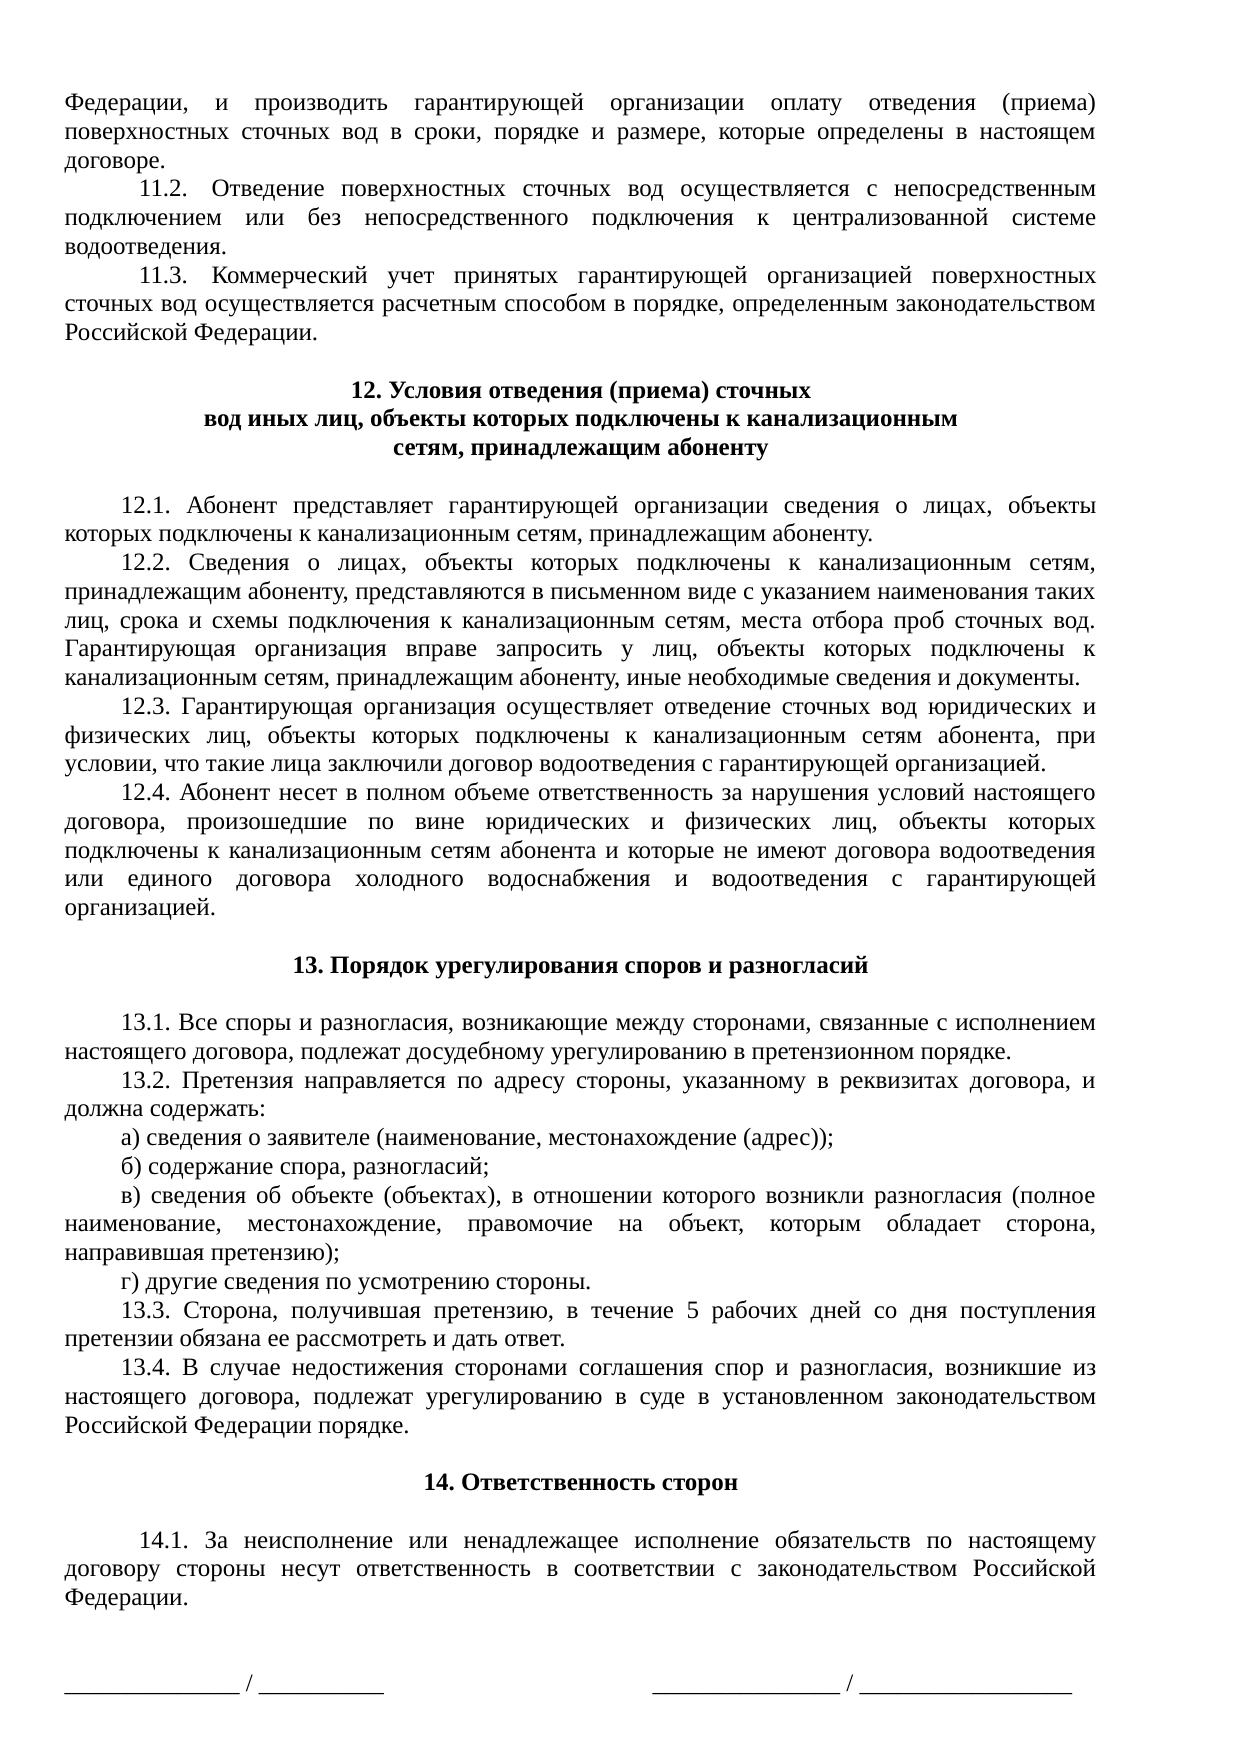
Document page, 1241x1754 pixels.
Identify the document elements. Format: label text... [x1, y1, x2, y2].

text 14.1. За неисполнение или ненадлежащее исполнение обязательств по настоящему договору стороны несут ответственность в соответствии с законодательством Российской Федерации. [64, 1525, 1097, 1611]
list Коммерческий учет принятых гарантирующей организацией поверхностных сточных вод осуществляется расчетным способом в порядке, определенным законодательством Российской Федерации. [64, 260, 1097, 346]
text 12. Условия отведения (приема) сточных [64, 375, 1097, 403]
text а) сведения о заявителе (наименование, местонахождение (адрес)); [64, 1122, 1097, 1151]
text 13.3. Сторона, получившая претензию, в течение 5 рабочих дней со дня поступления претензии обязана ее рассмотреть и дать ответ. [64, 1295, 1097, 1352]
text Федерации, и производить гарантирующей организации оплату отведения (приема) поверхностных сточных вод в сроки, порядке и размере, которые определены в настоящем договоре. [64, 87, 1097, 173]
text 12.3. Гарантирующая организация осуществляет отведение сточных вод юридических и физических лиц, объекты которых подключены к канализационным сетям абонента, при условии, что такие лица заключили договор водоотведения с гарантирующей организацией. [64, 691, 1097, 777]
text 13.1. Все споры и разногласия, возникающие между сторонами, связанные с исполнением настоящего договора, подлежат досудебному урегулированию в претензионном порядке. [64, 1007, 1097, 1065]
text б) содержание спора, разногласий; [64, 1151, 1097, 1180]
text 13.4. В случае недостижения сторонами соглашения спор и разногласия, возникшие из настоящего договора, подлежат урегулированию в суде в установленном законодательством Российской Федерации порядке. [64, 1352, 1097, 1438]
text 12.2. Сведения о лицах, объекты которых подключены к канализационным сетям, принадлежащим абоненту, представляются в письменном виде с указанием наименования таких лиц, срока и схемы подключения к канализационным сетям, места отбора проб сточных вод. Гарантирующая организация вправе запросить у лиц, объекты которых подключены к канализационным сетям, принадлежащим абоненту, иные необходимые сведения и документы. [64, 547, 1097, 691]
text 13. Порядок урегулирования споров и разногласий [64, 950, 1097, 978]
text в) сведения об объекте (объектах), в отношении которого возникли разногласия (полное наименование, местонахождение, правомочие на объект, которым обладает сторона, направившая претензию); [64, 1180, 1097, 1266]
text вод иных лиц, объекты которых подключены к канализационным [64, 403, 1097, 432]
text 13.2. Претензия направляется по адресу стороны, указанному в реквизитах договора, и должна содержать: [64, 1065, 1097, 1122]
list Отведение поверхностных сточных вод осуществляется с непосредственным подключением или без непосредственного подключения к централизованной системе водоотведения. [64, 173, 1097, 260]
text 14. Ответственность сторон [64, 1467, 1097, 1496]
text г) другие сведения по усмотрению стороны. [64, 1266, 1097, 1295]
text 12.4. Абонент несет в полном объеме ответственность за нарушения условий настоящего договора, произошедшие по вине юридических и физических лиц, объекты которых подключены к канализационным сетям абонента и которые не имеют договора водоотведения или единого договора холодного водоснабжения и водоотведения с гарантирующей организацией. [64, 777, 1097, 921]
text 12.1. Абонент представляет гарантирующей организации сведения о лицах, объекты которых подключены к канализационным сетям, принадлежащим абоненту. [64, 490, 1097, 547]
text сетям, принадлежащим абоненту [64, 432, 1097, 461]
